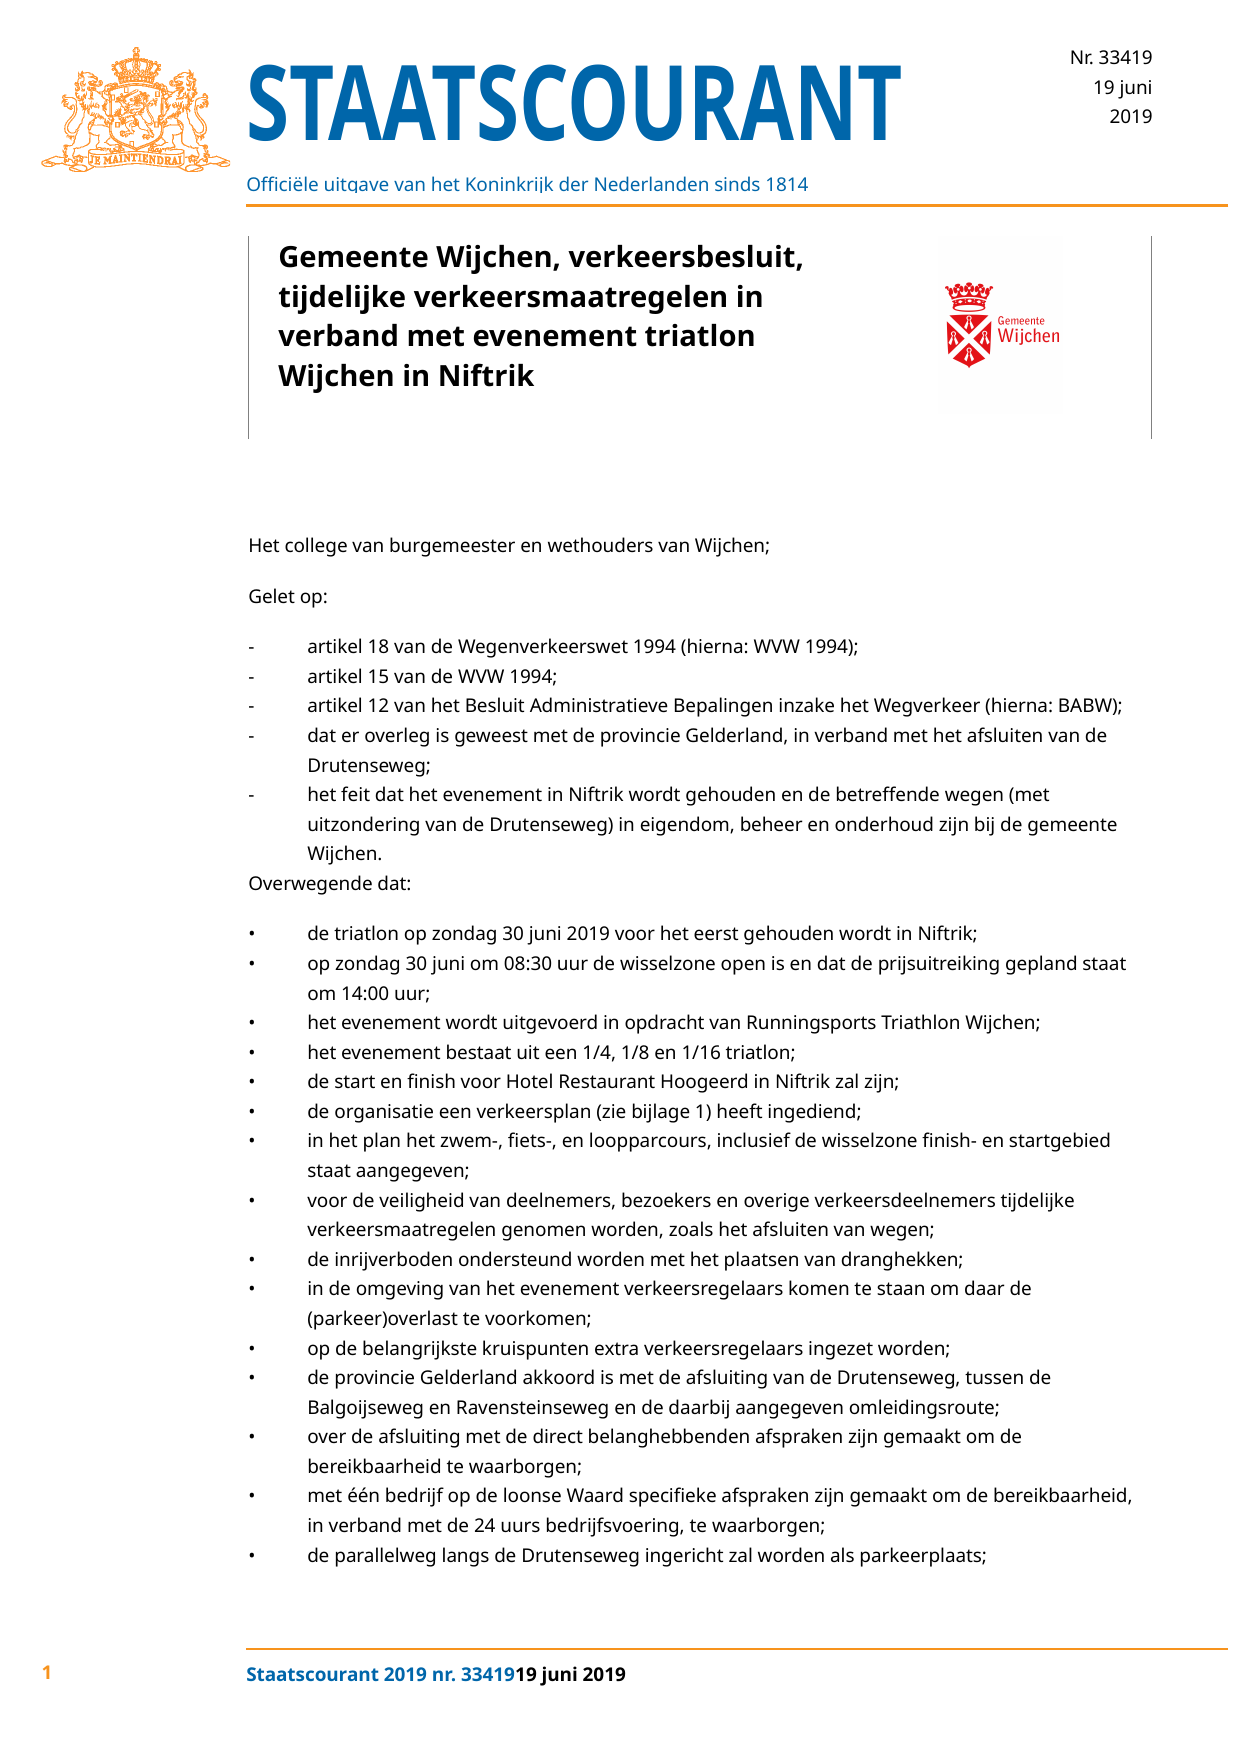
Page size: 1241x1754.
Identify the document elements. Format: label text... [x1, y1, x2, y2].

list de inrijverboden ondersteund worden met het plaatsen van dranghekken; [248, 1246, 1152, 1272]
picture [938, 236, 1064, 414]
list in de omgeving van het evenement verkeersregelaars komen te staan om daar de (parkeer)overlast te voorkomen; [248, 1276, 1152, 1331]
table_header [1064, 236, 1151, 413]
list artikel 12 van het Besluit Administratieve Bepalingen inzake het Wegverkeer (hierna: BABW); [248, 693, 1152, 718]
list het feit dat het evenement in Niftrik wordt gehouden en de betreffende wegen (met uitzondering van de Drutenseweg) in eigendom, beheer en onderhoud zijn bij de gemeente Wijchen. [248, 781, 1152, 866]
list de organisatie een verkeersplan (zie bijlage 1) heeft ingediend; [248, 1098, 1152, 1124]
list de triatlon op zondag 30 juni 2019 voor het eerst gehouden wordt in Niftrik; [248, 921, 1152, 946]
list artikel 18 van de Wegenverkeerswet 1994 (hierna: WVW 1994); [248, 633, 1152, 659]
text Het college van burgemeester en wethouders van Wijchen; [248, 533, 1152, 558]
list het evenement wordt uitgevoerd in opdracht van Runningsports Triathlon Wijchen; [248, 1009, 1152, 1035]
list dat er overleg is geweest met de provincie Gelderland, in verband met het afsluiten van de Drutenseweg; [248, 722, 1152, 778]
list artikel 15 van de WVW 1994; [248, 663, 1152, 689]
picture [41, 47, 231, 172]
list op de belangrijkste kruispunten extra verkeersregelaars ingezet worden; [248, 1335, 1152, 1361]
table_header [850, 414, 1151, 439]
text Gelet op: [248, 583, 1152, 609]
list met één bedrijf op de loonse Waard specifieke afspraken zijn gemaakt om de bereikbaarheid, in verband met de 24 uurs bedrijfsvoering, te waarborgen; [248, 1483, 1152, 1538]
list voor de veiligheid van deelnemers, bezoekers en overige verkeersdeelnemers tijdelijke verkeersmaatregelen genomen worden, zoals het afsluiten van wegen; [248, 1187, 1152, 1242]
table_header [850, 236, 938, 413]
list de start en finish voor Hotel Restaurant Hoogeerd in Niftrik zal zijn; [248, 1068, 1152, 1094]
list over de afsluiting met de direct belanghebbenden afspraken zijn gemaakt om de bereikbaarheid te waarborgen; [248, 1423, 1152, 1479]
list op zondag 30 juni om 08:30 uur de wisselzone open is en dat de prijsuitreiking gepland staat om 14:00 uur; [248, 950, 1152, 1006]
list de provincie Gelderland akkoord is met de afsluiting van de Drutenseweg, tussen de Balgoijseweg en Ravensteinseweg en de daarbij aangegeven omleidingsroute; [248, 1364, 1152, 1420]
list in het plan het zwem-, fiets-, en loopparcours, inclusief de wisselzone finish- en startgebied staat aangegeven; [248, 1128, 1152, 1183]
table_header Gemeente Wijchen, verkeersbesluit, tijdelijke verkeersmaatregelen in verband met evenement triatlon Wijchen in Niftrik [249, 236, 850, 439]
list het evenement bestaat uit een 1/4, 1/8 en 1/16 triatlon; [248, 1039, 1152, 1065]
text Overwegende dat: [248, 870, 1152, 896]
list de parallelweg langs de Drutenseweg ingericht zal worden als parkeerplaats; [248, 1542, 1152, 1568]
